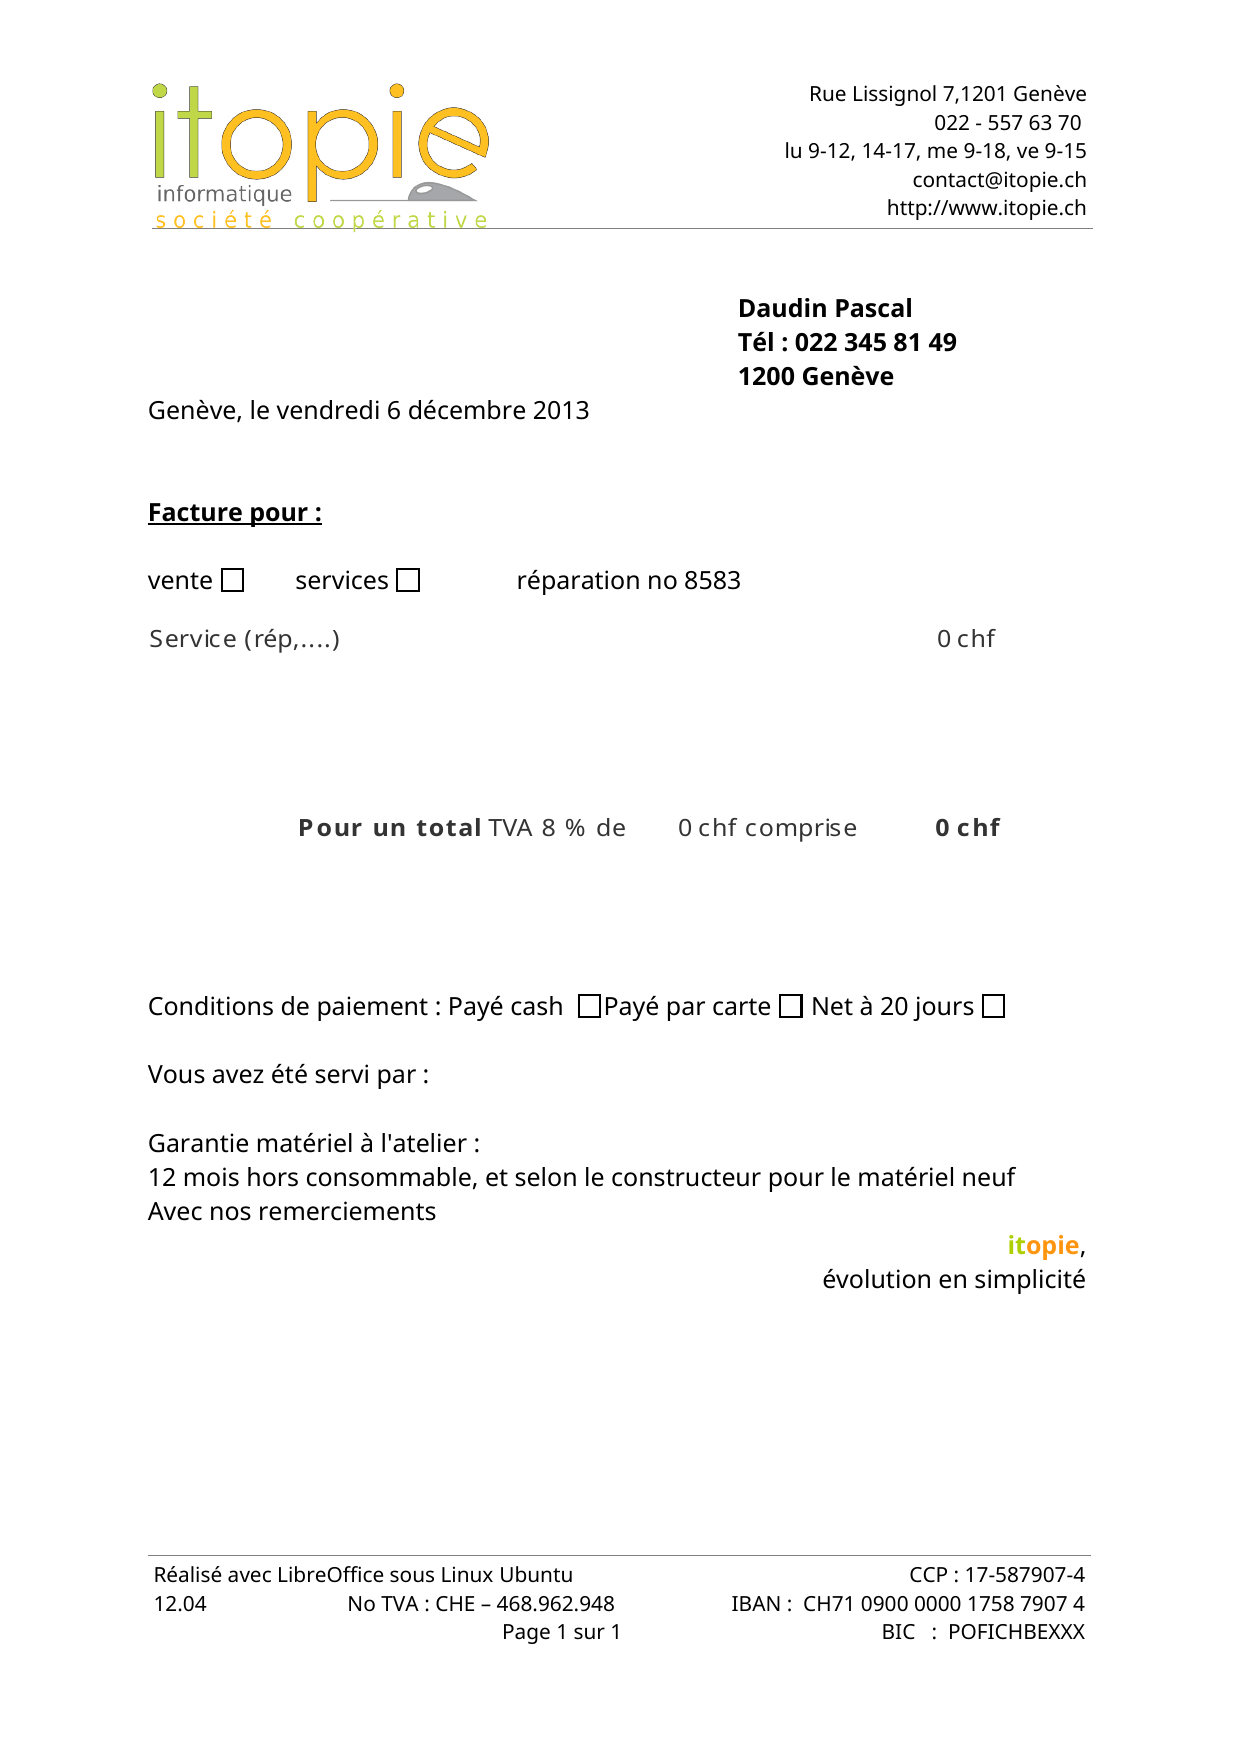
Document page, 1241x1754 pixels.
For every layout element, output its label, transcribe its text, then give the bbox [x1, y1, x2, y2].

text itopie, [148, 1227, 1093, 1262]
text Genève, le vendredi 6 décembre 2013 [148, 392, 1093, 427]
text vente services réparation no 8583 [148, 563, 1093, 597]
text 1200 Genève [148, 358, 1093, 392]
text Vous avez été servi par : [148, 1057, 1093, 1091]
text Conditions de paiement : Payé cash Payé par carte Net à 20 jours [148, 989, 1093, 1023]
text Tél : 022 345 81 49 [148, 324, 1093, 358]
picture [138, 72, 500, 244]
text évolution en simplicité [148, 1262, 1093, 1296]
text 12 mois hors consommable, et selon le constructeur pour le matériel neuf [148, 1159, 1093, 1193]
text Daudin Pascal [148, 290, 1093, 324]
text Garantie matériel à l'atelier : [148, 1125, 1093, 1159]
text Avec nos remerciements [148, 1193, 1093, 1227]
text Facture pour : [148, 495, 1093, 529]
